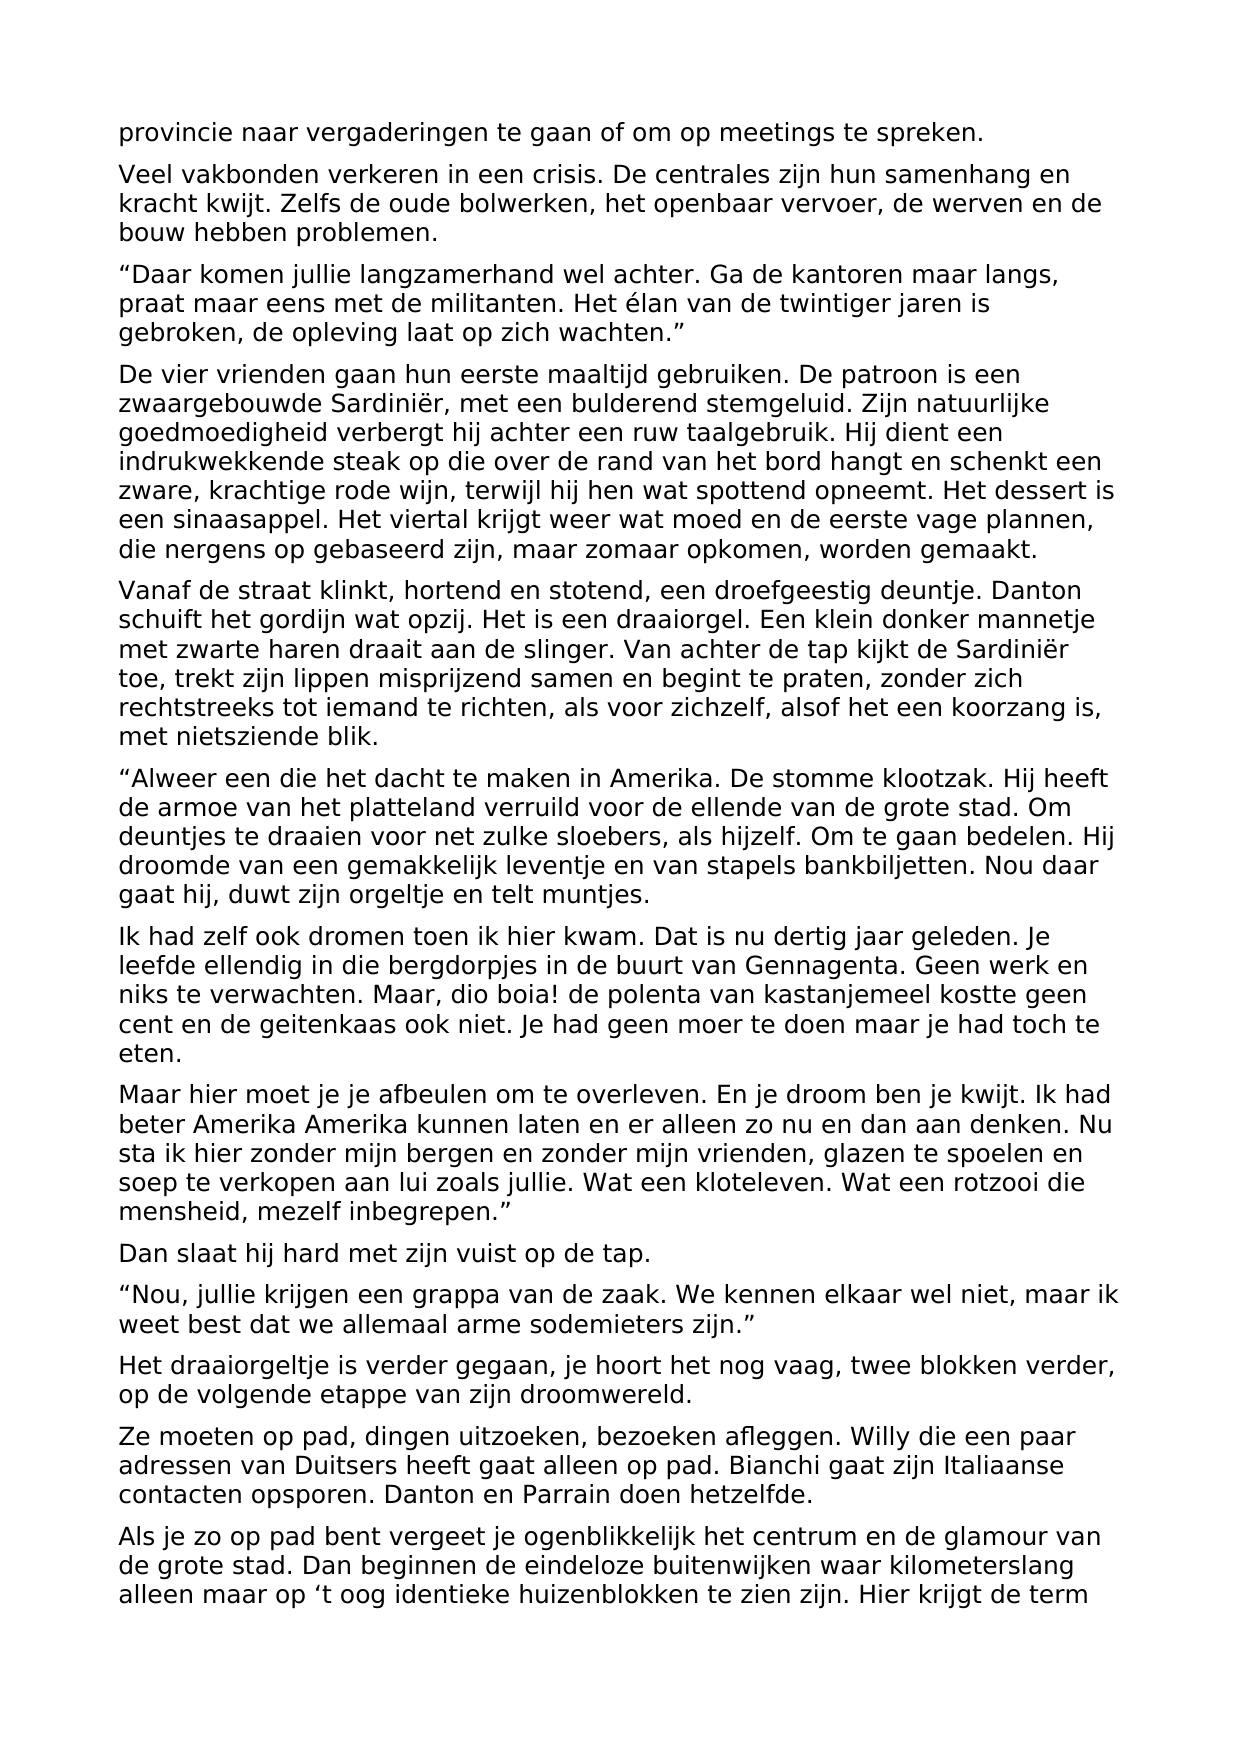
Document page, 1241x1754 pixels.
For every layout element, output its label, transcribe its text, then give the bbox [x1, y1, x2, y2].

text Het draaiorgeltje is verder gegaan, je hoort het nog vaag, twee blokken verder, op de volgende etappe van zijn droomwereld. [118, 1351, 1122, 1410]
text Ik had zelf ook dromen toen ik hier kwam. Dat is nu dertig jaar geleden. Je leefde ellendig in die bergdorpjes in de buurt van Gennagenta. Geen werk en niks te verwachten. Maar, dio boia! de polenta van kastanjemeel kostte geen cent en de geitenkaas ook niet. Je had geen moer te doen maar je had toch te eten. [118, 922, 1122, 1068]
text provincie naar vergaderingen te gaan of om op meetings te spreken. [118, 118, 1122, 147]
text Vanaf de straat klinkt, hortend en stotend, een droefgeestig deuntje. Danton schuift het gordijn wat opzij. Het is een draaiorgel. Een klein donker mannetje met zwarte haren draait aan de slinger. Van achter de tap kijkt de Sardiniër toe, trekt zijn lippen misprijzend samen en begint te praten, zonder zich rechtstreeks tot iemand te richten, als voor zichzelf, alsof het een koorzang is, met nietsziende blik. [118, 576, 1122, 751]
text Maar hier moet je je afbeulen om te overleven. En je droom ben je kwijt. Ik had beter Amerika Amerika kunnen laten en er alleen zo nu en dan aan denken. Nu sta ik hier zonder mijn bergen en zonder mijn vrienden, glazen te spoelen en soep te verkopen aan lui zoals jullie. Wat een kloteleven. Wat een rotzooi die mensheid, mezelf inbegrepen.” [118, 1081, 1122, 1226]
text Als je zo op pad bent vergeet je ogenblikkelijk het centrum en de glamour van de grote stad. Dan beginnen de eindeloze buitenwijken waar kilometerslang alleen maar op ‘t oog identieke huizenblokken te zien zijn. Hier krijgt de term [118, 1522, 1122, 1610]
text Ze moeten op pad, dingen uitzoeken, bezoeken afleggen. Willy die een paar adressen van Duitsers heeft gaat alleen op pad. Bianchi gaat zijn Italiaanse contacten opsporen. Danton en Parrain doen hetzelfde. [118, 1422, 1122, 1510]
text “Nou, jullie krijgen een grappa van de zaak. We kennen elkaar wel niet, maar ik weet best dat we allemaal arme sodemieters zijn.” [118, 1281, 1122, 1339]
text Veel vakbonden verkeren in een crisis. De centrales zijn hun samenhang en kracht kwijt. Zelfs de oude bolwerken, het openbaar vervoer, de werven en de bouw hebben problemen. [118, 160, 1122, 247]
text “Alweer een die het dacht te maken in Amerika. De stomme klootzak. Hij heeft de armoe van het platteland verruild voor de ellende van de grote stad. Om deuntjes te draaien voor net zulke sloebers, als hijzelf. Om te gaan bedelen. Hij droomde van een gemakkelijk leventje en van stapels bankbiljetten. Nou daar gaat hij, duwt zijn orgeltje en telt muntjes. [118, 764, 1122, 910]
text Dan slaat hij hard met zijn vuist op de tap. [118, 1239, 1122, 1268]
text “Daar komen jullie langzamerhand wel achter. Ga de kantoren maar langs, praat maar eens met de militanten. Het élan van de twintiger jaren is gebroken, de opleving laat op zich wachten.” [118, 260, 1122, 347]
text De vier vrienden gaan hun eerste maaltijd gebruiken. De patroon is een zwaargebouwde Sardiniër, met een bulderend stemgeluid. Zijn natuurlijke goedmoedigheid verbergt hij achter een ruw taalgebruik. Hij dient een indrukwekkende steak op die over de rand van het bord hangt en schenkt een zware, krachtige rode wijn, terwijl hij hen wat spottend opneemt. Het dessert is een sinaasappel. Het viertal krijgt weer wat moed en de eerste vage plannen, die nergens op gebaseerd zijn, maar zomaar opkomen, worden gemaakt. [118, 360, 1122, 564]
